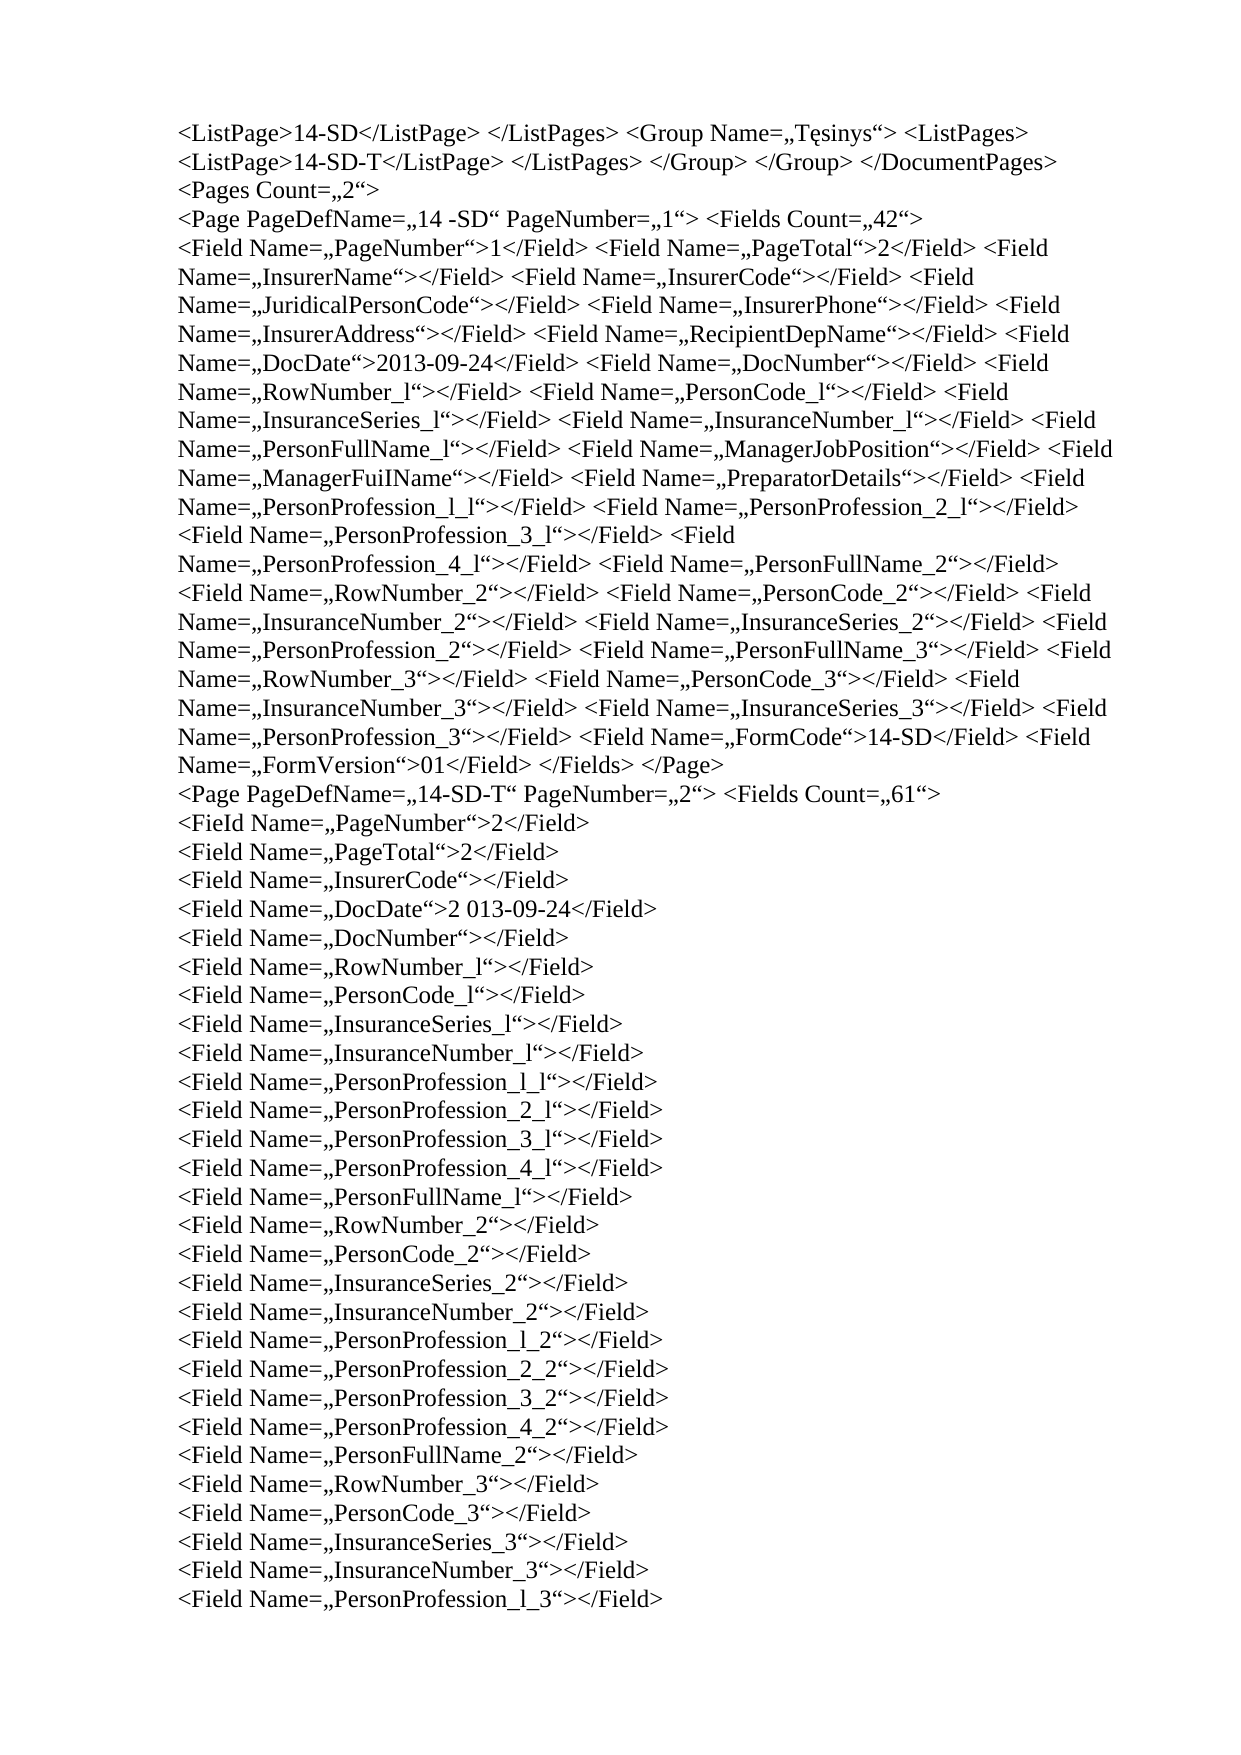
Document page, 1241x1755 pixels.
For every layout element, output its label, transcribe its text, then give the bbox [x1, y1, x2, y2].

text <Field Name=„RowNumber_3“></Field> [177, 1469, 1122, 1498]
text <FieId Name=„PageNumber“>2</Field> [177, 808, 1122, 837]
text <Field Name=„PersonFullName_l“></Field> [177, 1182, 1122, 1211]
text <Field Name=„PersonCode_3“></Field> [177, 1498, 1122, 1527]
text <Field Name=„InsurerCode“></Field> [177, 866, 1122, 894]
text <Page PageDefName=„14 -SD“ PageNumber=„1“> <Fields Count=„42“> [177, 204, 1122, 233]
text <Field Name=„PersonProfession_4_l“></Field> [177, 1153, 1122, 1182]
text <ListPage>14-SD</ListPage> </ListPages> <Group Name=„Tęsinys“> <ListPages> [177, 118, 1122, 147]
text <Page PageDefName=„14-SD-T“ PageNumber=„2“> <Fields Count=„61“> [177, 779, 1122, 808]
text <Field Name=„PageNumber“>1</Field> <Field Name=„PageTotal“>2</Field> <Field Name=„InsurerName“></Field> <Field Name=„InsurerCode“></Field> <Field Name=„JuridicalPersonCode“></Field> <Field Name=„InsurerPhone“></Field> <Field Name=„InsurerAddress“></Field> <Field Name=„RecipientDepName“></Field> <Field Name=„DocDate“>2013-09-24</Field> <Field Name=„DocNumber“></Field> <Field Name=„RowNumber_l“></Field> <Field Name=„PersonCode_l“></Field> <Field Name=„InsuranceSeries_l“></Field> <Field Name=„InsuranceNumber_l“></Field> <Field Name=„PersonFullName_l“></Field> <Field Name=„ManagerJobPosition“></Field> <Field Name=„ManagerFuiIName“></Field> <Field Name=„PreparatorDetails“></Field> <Field Name=„PersonProfession_l_l“></Field> <Field Name=„PersonProfession_2_l“></Field> <Field Name=„PersonProfession_3_l“></Field> <Field Name=„PersonProfession_4_l“></Field> <Field Name=„PersonFullName_2“></Field> <Field Name=„RowNumber_2“></Field> <Field Name=„PersonCode_2“></Field> <Field Name=„InsuranceNumber_2“></Field> <Field Name=„InsuranceSeries_2“></Field> <Field Name=„PersonProfession_2“></Field> <Field Name=„PersonFullName_3“></Field> <Field Name=„RowNumber_3“></Field> <Field Name=„PersonCode_3“></Field> <Field Name=„InsuranceNumber_3“></Field> <Field Name=„InsuranceSeries_3“></Field> <Field Name=„PersonProfession_3“></Field> <Field Name=„FormCode“>14-SD</Field> <Field Name=„FormVersion“>01</Field> </Fields> </Page> [177, 233, 1122, 779]
text <Field Name=„PersonProfession_3_2“></Field> [177, 1383, 1122, 1412]
text <Field Name=„DocDate“>2 013-09-24</Field> [177, 894, 1122, 923]
text <Field Name=„InsuranceSeries_l“></Field> [177, 1009, 1122, 1038]
text <Field Name=„PersonProfession_2_2“></Field> [177, 1354, 1122, 1383]
text <Field Name=„PersonCode_l“></Field> [177, 981, 1122, 1009]
text <Field Name=„PersonFullName_2“></Field> [177, 1441, 1122, 1469]
text <Field Name=„InsuranceSeries_3“></Field> [177, 1527, 1122, 1556]
text <Field Name=„DocNumber“></Field> [177, 923, 1122, 952]
text <ListPage>14-SD-T</ListPage> </ListPages> </Group> </Group> </DocumentPages> <Pages Count=„2“> [177, 147, 1122, 204]
text <Field Name=„PersonProfession_l_2“></Field> [177, 1326, 1122, 1354]
text <Field Name=„InsuranceNumber_2“></Field> [177, 1297, 1122, 1326]
text <Field Name=„InsuranceNumber_l“></Field> [177, 1038, 1122, 1067]
text <Field Name=„RowNumber_l“></Field> [177, 952, 1122, 981]
text <Field Name=„RowNumber_2“></Field> [177, 1211, 1122, 1239]
text <Field Name=„InsuranceNumber_3“></Field> [177, 1556, 1122, 1584]
text <Field Name=„PageTotal“>2</Field> [177, 837, 1122, 866]
text <Field Name=„InsuranceSeries_2“></Field> [177, 1268, 1122, 1297]
text <Field Name=„PersonProfession_4_2“></Field> [177, 1412, 1122, 1441]
text <Field Name=„PersonCode_2“></Field> [177, 1239, 1122, 1268]
text <Field Name=„PersonProfession_3_l“></Field> [177, 1124, 1122, 1153]
text <Field Name=„PersonProfession_l_3“></Field> [177, 1584, 1122, 1613]
text <Field Name=„PersonProfession_2_l“></Field> [177, 1096, 1122, 1124]
text <Field Name=„PersonProfession_l_l“></Field> [177, 1067, 1122, 1096]
